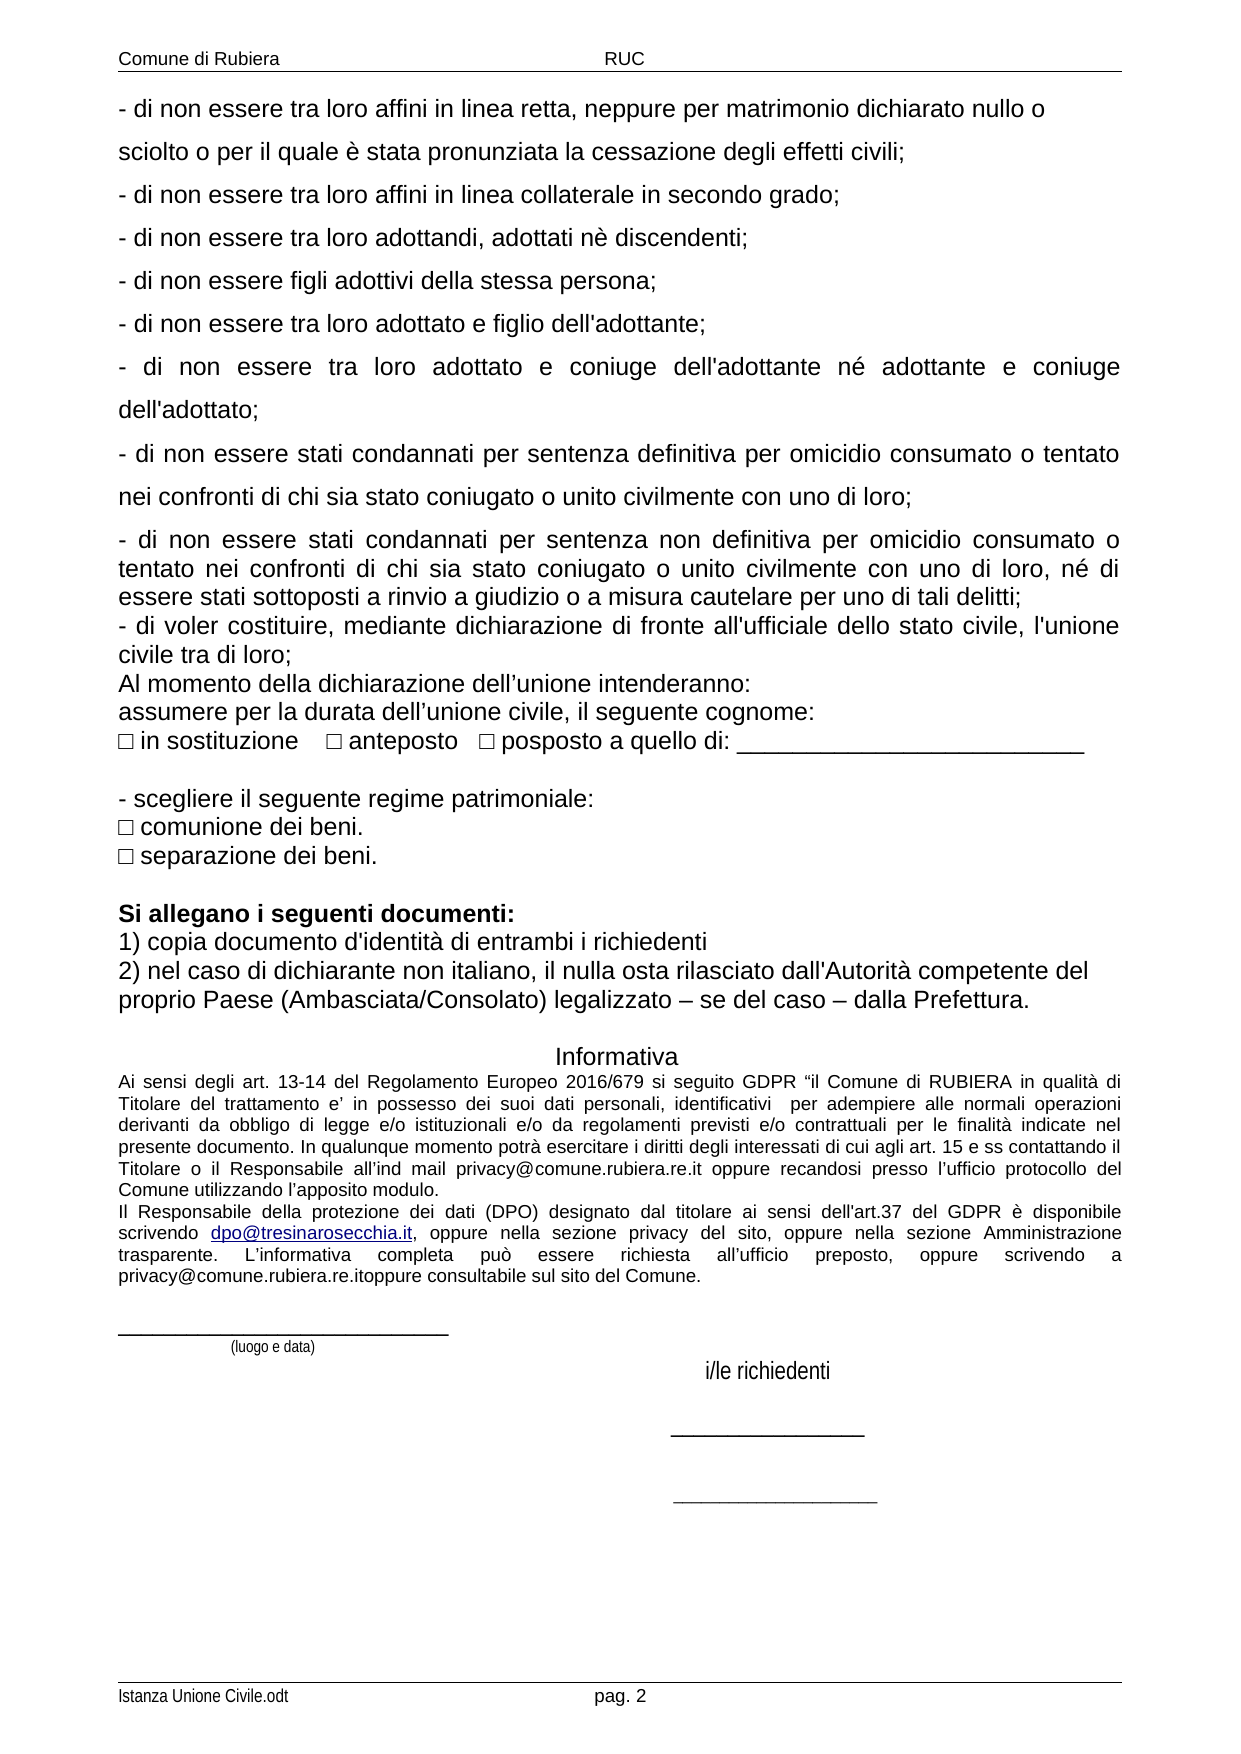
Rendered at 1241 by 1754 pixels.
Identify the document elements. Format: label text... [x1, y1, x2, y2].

text Informativa [118, 1042, 1122, 1071]
text - di non essere stati condannati per sentenza definitiva per omicidio consumato o tentato nei confronti di chi sia stato coniugato o unito civilmente con uno di loro; [118, 438, 1122, 510]
text (luogo e data) [231, 1337, 1122, 1356]
text Si allegano i seguenti documenti: [118, 898, 1122, 927]
text - di non essere tra loro affini in linea retta, neppure per matrimonio dichiarato nullo o sciolto o per il quale è stata pronunziata la cessazione degli effetti civili; [118, 93, 1122, 165]
text Ai sensi degli art. 13-14 del Regolamento Europeo 2016/679 si seguito GDPR “il Comune di RUBIERA in qualità di Titolare del trattamento e’ in possesso dei suoi dati personali, identificativi per adempiere alle normali operazioni derivanti da obbligo di legge e/o istituzionali e/o da regolamenti previsti e/o contrattuali per le finalità indicate nel presente documento. In qualunque momento potrà esercitare i diritti degli interessati di cui agli art. 15 e ss contattando il Titolare o il Responsabile all’ind mail privacy@comune.rubiera.re.it oppure recandosi presso l’ufficio protocollo del Comune utilizzando l’apposito modulo. [118, 1071, 1122, 1200]
text - di non essere tra loro adottato e figlio dell'adottante; [118, 309, 1122, 338]
text □ in sostituzione □ anteposto □ posposto a quello di: _________________________ [118, 726, 1122, 755]
text ______________________ [118, 1485, 1122, 1504]
text - di voler costituire, mediante dichiarazione di fronte all'ufficiale dello stato civile, l'unione civile tra di loro; [118, 611, 1122, 668]
text assumere per la durata dell’unione civile, il seguente cognome: [118, 697, 1122, 726]
text - scegliere il seguente regime patrimoniale: [118, 783, 1122, 812]
text _____________________________ [118, 1308, 1122, 1337]
text - di non essere tra loro adottandi, adottati nè discendenti; [118, 223, 1122, 252]
text Il Responsabile della protezione dei dati (DPO) designato dal titolare ai sensi dell'art.37 del GDPR è disponibile scrivendo dpo@tresinarosecchia.it, oppure nella sezione privacy del sito, oppure nella sezione Amministrazione trasparente. L’informativa completa può essere richiesta all’ufficio preposto, oppure scrivendo a privacy@comune.rubiera.re.itoppure consultabile sul sito del Comune. [118, 1200, 1122, 1287]
text 2) nel caso di dichiarante non italiano, il nulla osta rilasciato dall'Autorità competente del proprio Paese (Ambasciata/Consolato) legalizzato – se del caso – dalla Prefettura. [118, 956, 1122, 1013]
text □ comunione dei beni. [118, 812, 1122, 841]
text _________________ [118, 1409, 1122, 1437]
text 1) copia documento d'identità di entrambi i richiedenti [118, 927, 1122, 956]
text i/le richiedenti [118, 1356, 1122, 1385]
text - di non essere tra loro adottato e coniuge dell'adottante né adottante e coniuge dell'adottato; [118, 352, 1122, 424]
text Al momento della dichiarazione dell’unione intenderanno: [118, 668, 1122, 697]
text □ separazione dei beni. [118, 841, 1122, 870]
text - di non essere figli adottivi della stessa persona; [118, 266, 1122, 295]
text - di non essere tra loro affini in linea collaterale in secondo grado; [118, 180, 1122, 208]
text - di non essere stati condannati per sentenza non definitiva per omicidio consumato o tentato nei confronti di chi sia stato coniugato o unito civilmente con uno di loro, né di essere stati sottoposti a rinvio a giudizio o a misura cautelare per uno di tali delitti; [118, 525, 1122, 611]
